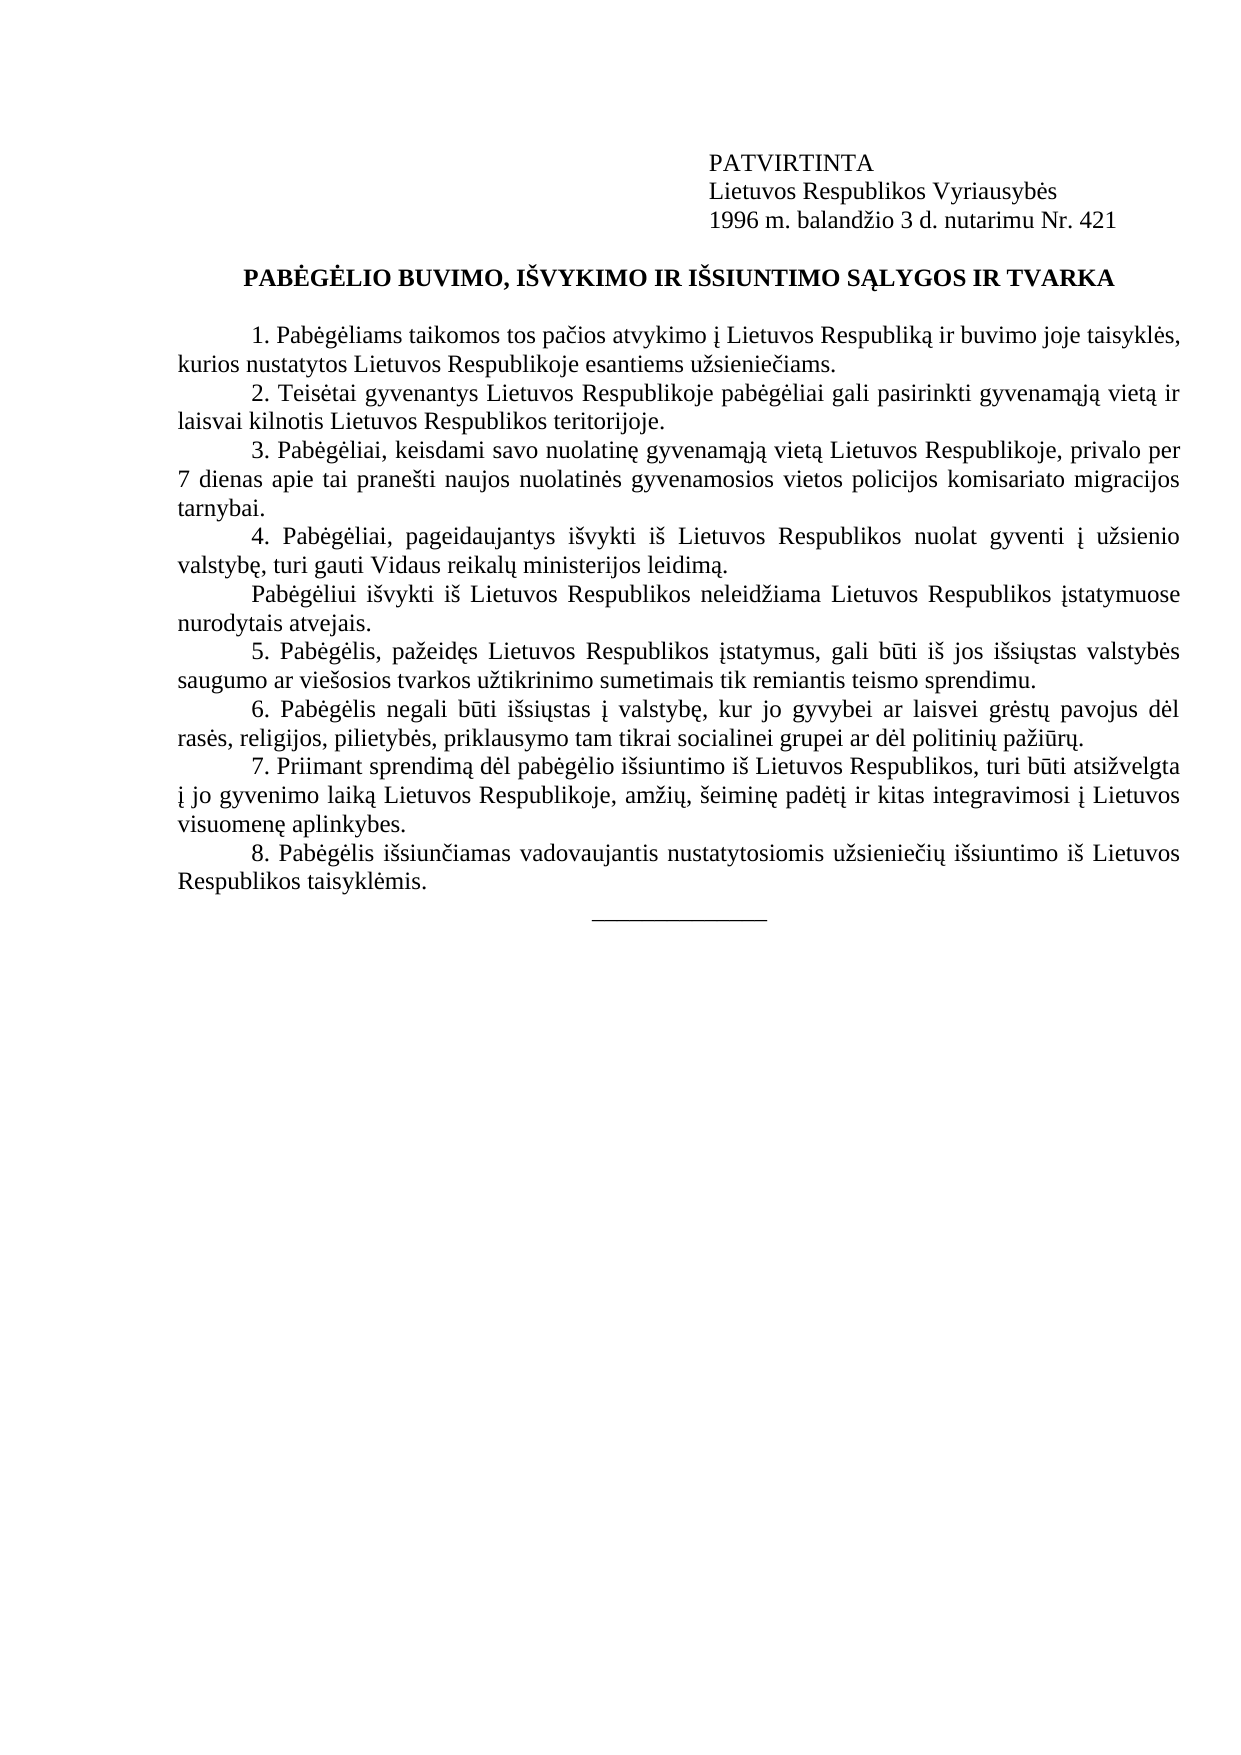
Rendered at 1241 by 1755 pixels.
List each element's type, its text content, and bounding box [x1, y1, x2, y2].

text 8. Pabėgėlis išsiunčiamas vadovaujantis nustatytosiomis užsieniečių išsiuntimo iš Lietuvos Respublikos taisyklėmis. [177, 838, 1181, 895]
text 2. Teisėtai gyvenantys Lietuvos Respublikoje pabėgėliai gali pasirinkti gyvenamąją vietą ir laisvai kilnotis Lietuvos Respublikos teritorijoje. [177, 378, 1181, 435]
text 4. Pabėgėliai, pageidaujantys išvykti iš Lietuvos Respublikos nuolat gyventi į užsienio valstybę, turi gauti Vidaus reikalų ministerijos leidimą. [177, 521, 1181, 579]
text PATVIRTINTA [177, 148, 1181, 176]
text 1. Pabėgėliams taikomos tos pačios atvykimo į Lietuvos Respubliką ir buvimo joje taisyklės, kurios nustatytos Lietuvos Respublikoje esantiems užsieniečiams. [177, 320, 1181, 378]
text 1996 m. balandžio 3 d. nutarimu Nr. 421 [177, 205, 1181, 234]
text Pabėgėlio buvimo, išvykimo ir išsiuntimo sąlygos ir tvarka [177, 263, 1181, 291]
text Pabėgėliui išvykti iš Lietuvos Respublikos neleidžiama Lietuvos Respublikos įstatymuose nurodytais atvejais. [177, 579, 1181, 636]
text ______________ [177, 895, 1181, 924]
text Lietuvos Respublikos Vyriausybės [177, 176, 1181, 205]
text 3. Pabėgėliai, keisdami savo nuolatinę gyvenamąją vietą Lietuvos Respublikoje, privalo per 7 dienas apie tai pranešti naujos nuolatinės gyvenamosios vietos policijos komisariato migracijos tarnybai. [177, 435, 1181, 521]
text 6. Pabėgėlis negali būti išsiųstas į valstybę, kur jo gyvybei ar laisvei grėstų pavojus dėl rasės, religijos, pilietybės, priklausymo tam tikrai socialinei grupei ar dėl politinių pažiūrų. [177, 694, 1181, 751]
text 5. Pabėgėlis, pažeidęs Lietuvos Respublikos įstatymus, gali būti iš jos išsiųstas valstybės saugumo ar viešosios tvarkos užtikrinimo sumetimais tik remiantis teismo sprendimu. [177, 636, 1181, 694]
text 7. Priimant sprendimą dėl pabėgėlio išsiuntimo iš Lietuvos Respublikos, turi būti atsižvelgta į jo gyvenimo laiką Lietuvos Respublikoje, amžių, šeiminę padėtį ir kitas integravimosi į Lietuvos visuomenę aplinkybes. [177, 751, 1181, 838]
